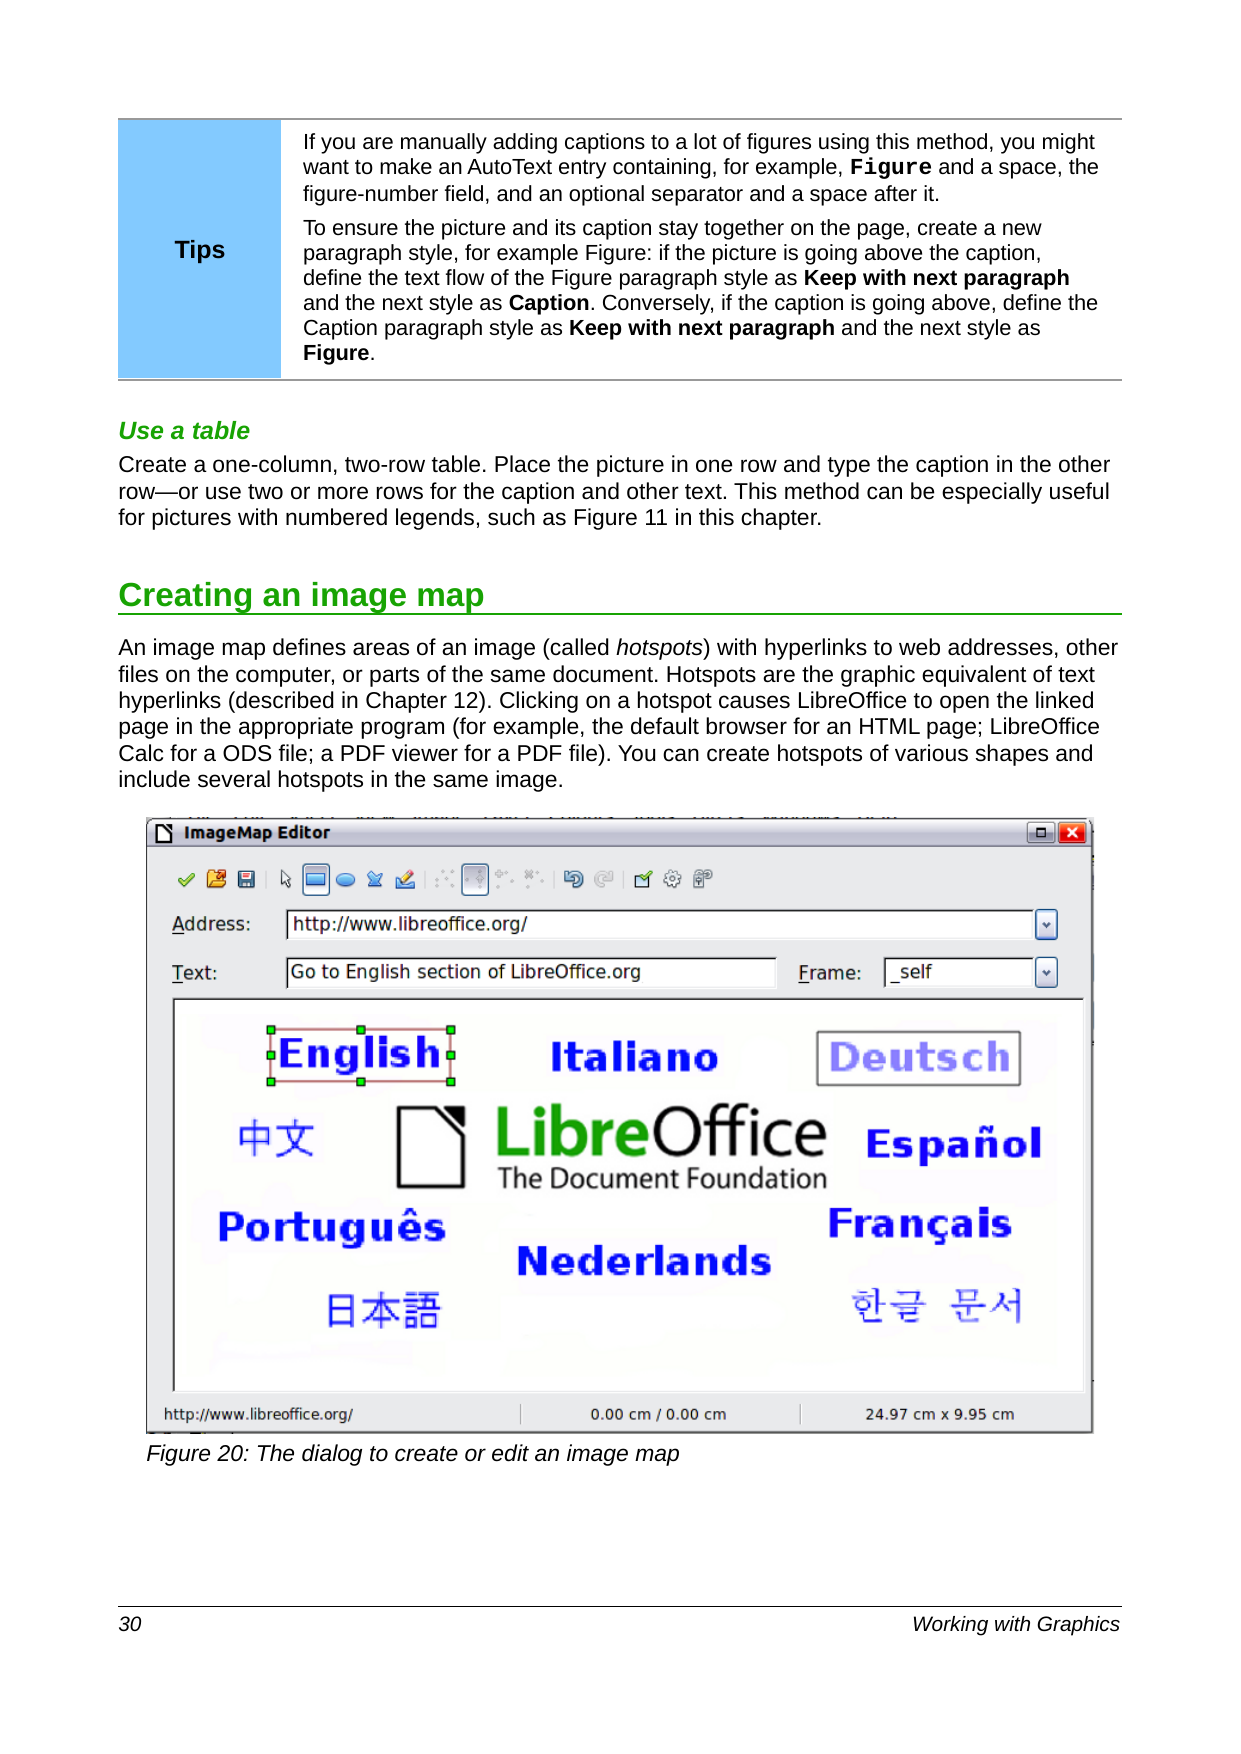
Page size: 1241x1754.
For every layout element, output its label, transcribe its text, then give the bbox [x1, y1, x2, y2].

table_header Tips [118, 120, 281, 378]
subtitle Use a table [118, 416, 1122, 445]
text Create a one-column, two-row table. Place the picture in one row and type the caption in the other row—or use two or more rows for the caption and other text. This method can be especially useful for pictures with numbered legends, such as Figure 11 in this chapter. [118, 451, 1122, 530]
text An image map defines areas of an image (called hotspots) with hyperlinks to web addresses, other files on the computer, or parts of the same document. Hotspots are the graphic equivalent of text hyperlinks (described in Chapter 12). Clicking on a hotspot causes LibreOffice to open the linked page in the appropriate program (for example, the default browser for an HTML page; LibreOffice Calc for a ODS file; a PDF viewer for a PDF file). You can create hotspots of various shapes and include several hotspots in the same image. [118, 634, 1122, 792]
text Figure 20: The dialog to create or edit an image map [146, 1440, 1094, 1466]
subtitle Creating an image map [118, 575, 1122, 613]
table_header If you are manually adding captions to a lot of figures using this method, you might want to make an AutoText entry containing, for example, Figure and a space, the figure-number field, and an optional separator and a space after it. To ensure the picture and its caption stay together on the page, create a new paragraph style, for example Figure: if the picture is going above the caption, define the text flow of the Figure paragraph style as Keep with next paragraph and the next style as Caption. Conversely, if the caption is going above, define the Caption paragraph style as Keep with next paragraph and the next style as Figure. [281, 120, 1122, 378]
picture [146, 817, 1095, 1434]
